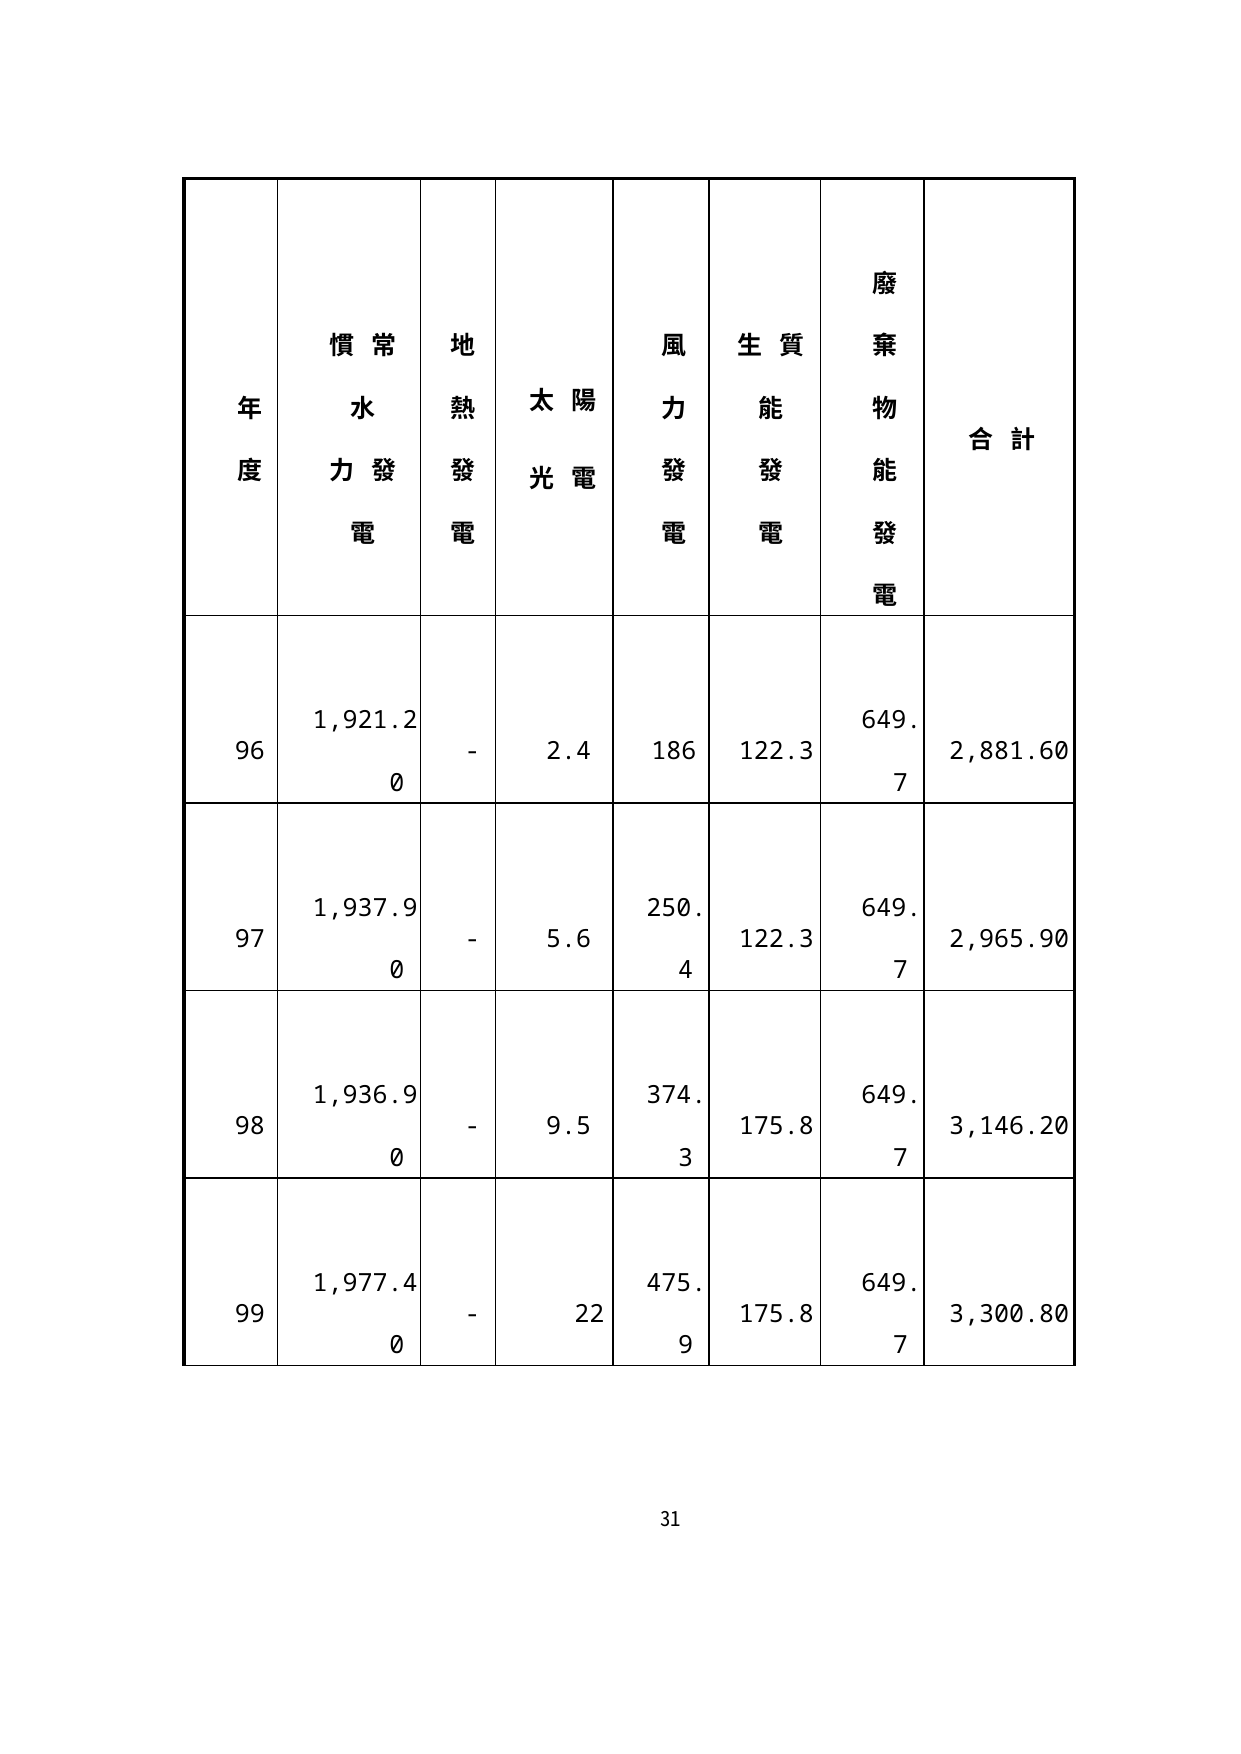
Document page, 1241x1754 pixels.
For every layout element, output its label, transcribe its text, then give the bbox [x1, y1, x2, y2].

table_header 太陽 光電 [496, 180, 612, 615]
table_header 生質能 發 電 [710, 180, 820, 615]
table_cell 96 [186, 616, 277, 802]
table_header 廢棄物能發電 [821, 180, 923, 615]
table_cell 649.7 [821, 1179, 923, 1365]
table_cell 1,937.90 [278, 804, 420, 990]
table_cell 186 [614, 616, 708, 802]
table_cell 2,881.60 [925, 616, 1073, 802]
table_cell 649.7 [821, 991, 923, 1177]
table_cell 2,965.90 [925, 804, 1073, 990]
table_cell 122.3 [710, 616, 820, 802]
table_cell - [421, 991, 495, 1177]
table_cell 175.8 [710, 991, 820, 1177]
table_cell 97 [186, 804, 277, 990]
table_cell 1,921.20 [278, 616, 420, 802]
table_cell 1,936.90 [278, 991, 420, 1177]
table_cell 99 [186, 1179, 277, 1365]
table_cell 250.4 [614, 804, 708, 990]
table_header 合計 [925, 180, 1073, 615]
table_cell 3,300.80 [925, 1179, 1073, 1365]
table_cell 98 [186, 991, 277, 1177]
table_cell 1,977.40 [278, 1179, 420, 1365]
table_cell - [421, 804, 495, 990]
table_cell 122.3 [710, 804, 820, 990]
table_cell 2.4 [496, 616, 612, 802]
table_header 地熱發電 [421, 180, 495, 615]
table_cell 374.3 [614, 991, 708, 1177]
table_cell - [421, 1179, 495, 1365]
table_cell 3,146.20 [925, 991, 1073, 1177]
table_cell 175.8 [710, 1179, 820, 1365]
table_header 年度 [186, 180, 277, 615]
table_cell 649.7 [821, 804, 923, 990]
table_cell - [421, 616, 495, 802]
table_cell 475.9 [614, 1179, 708, 1365]
table_cell 5.6 [496, 804, 612, 990]
table_header 風力 發電 [614, 180, 708, 615]
table_cell 22 [496, 1179, 612, 1365]
table_header 慣常水 力發電 [278, 180, 420, 615]
table_cell 9.5 [496, 991, 612, 1177]
table_cell 649.7 [821, 616, 923, 802]
